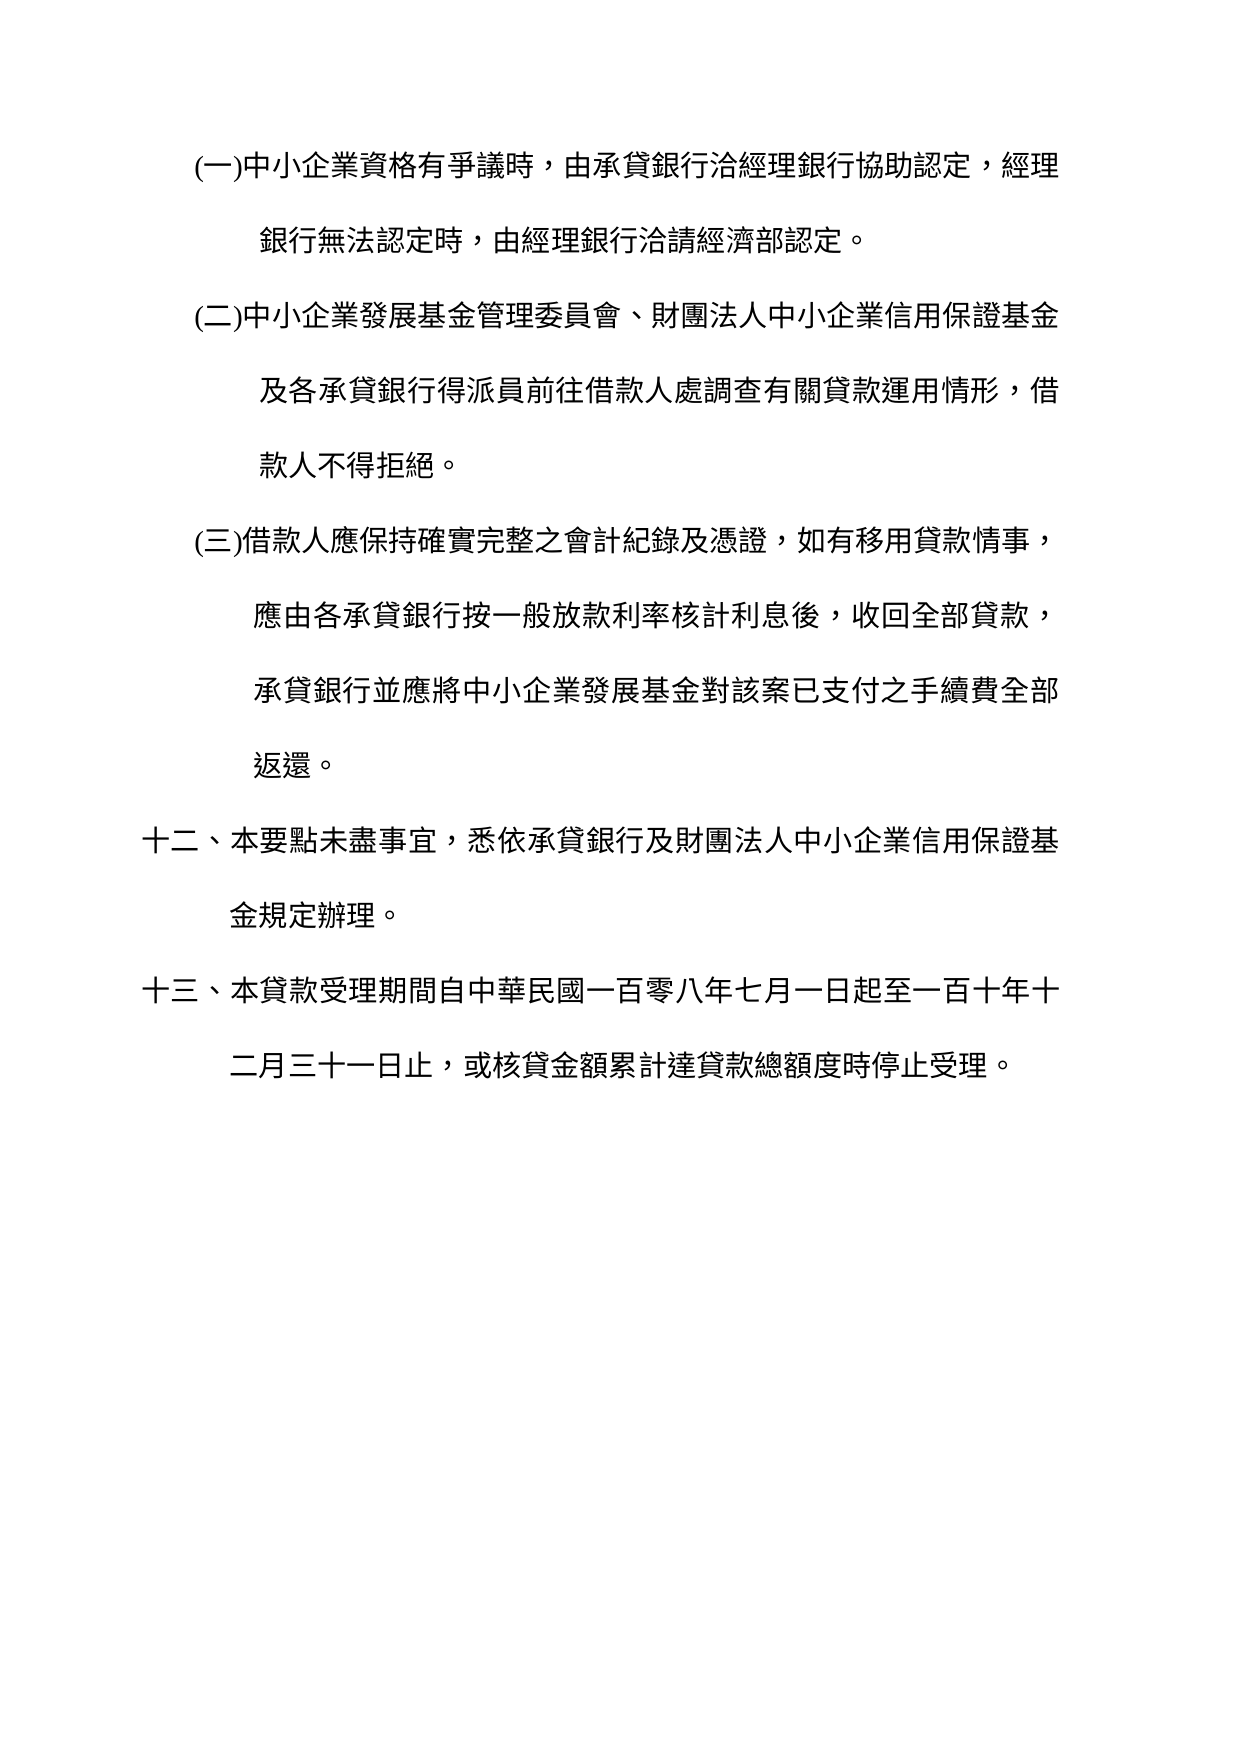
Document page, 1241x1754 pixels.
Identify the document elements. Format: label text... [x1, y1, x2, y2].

text 十二、本要點未盡事宜，悉依承貸銀行及財團法人中小企業信用保證基金規定辦理。 [141, 794, 1061, 944]
text (三)借款人應保持確實完整之會計紀錄及憑證，如有移用貸款情事，應由各承貸銀行按一般放款利率核計利息後，收回全部貸款，承貸銀行並應將中小企業發展基金對該案已支付之手續費全部返還。 [194, 494, 1061, 794]
text 十三、本貸款受理期間自中華民國一百零八年七月一日起至一百十年十二月三十一日止，或核貸金額累計達貸款總額度時停止受理。 [141, 944, 1061, 1094]
text (二)中小企業發展基金管理委員會、財團法人中小企業信用保證基金及各承貸銀行得派員前往借款人處調查有關貸款運用情形，借款人不得拒絕。 [194, 269, 1061, 494]
text (一)中小企業資格有爭議時，由承貸銀行洽經理銀行協助認定，經理銀行無法認定時，由經理銀行洽請經濟部認定。 [194, 119, 1061, 269]
